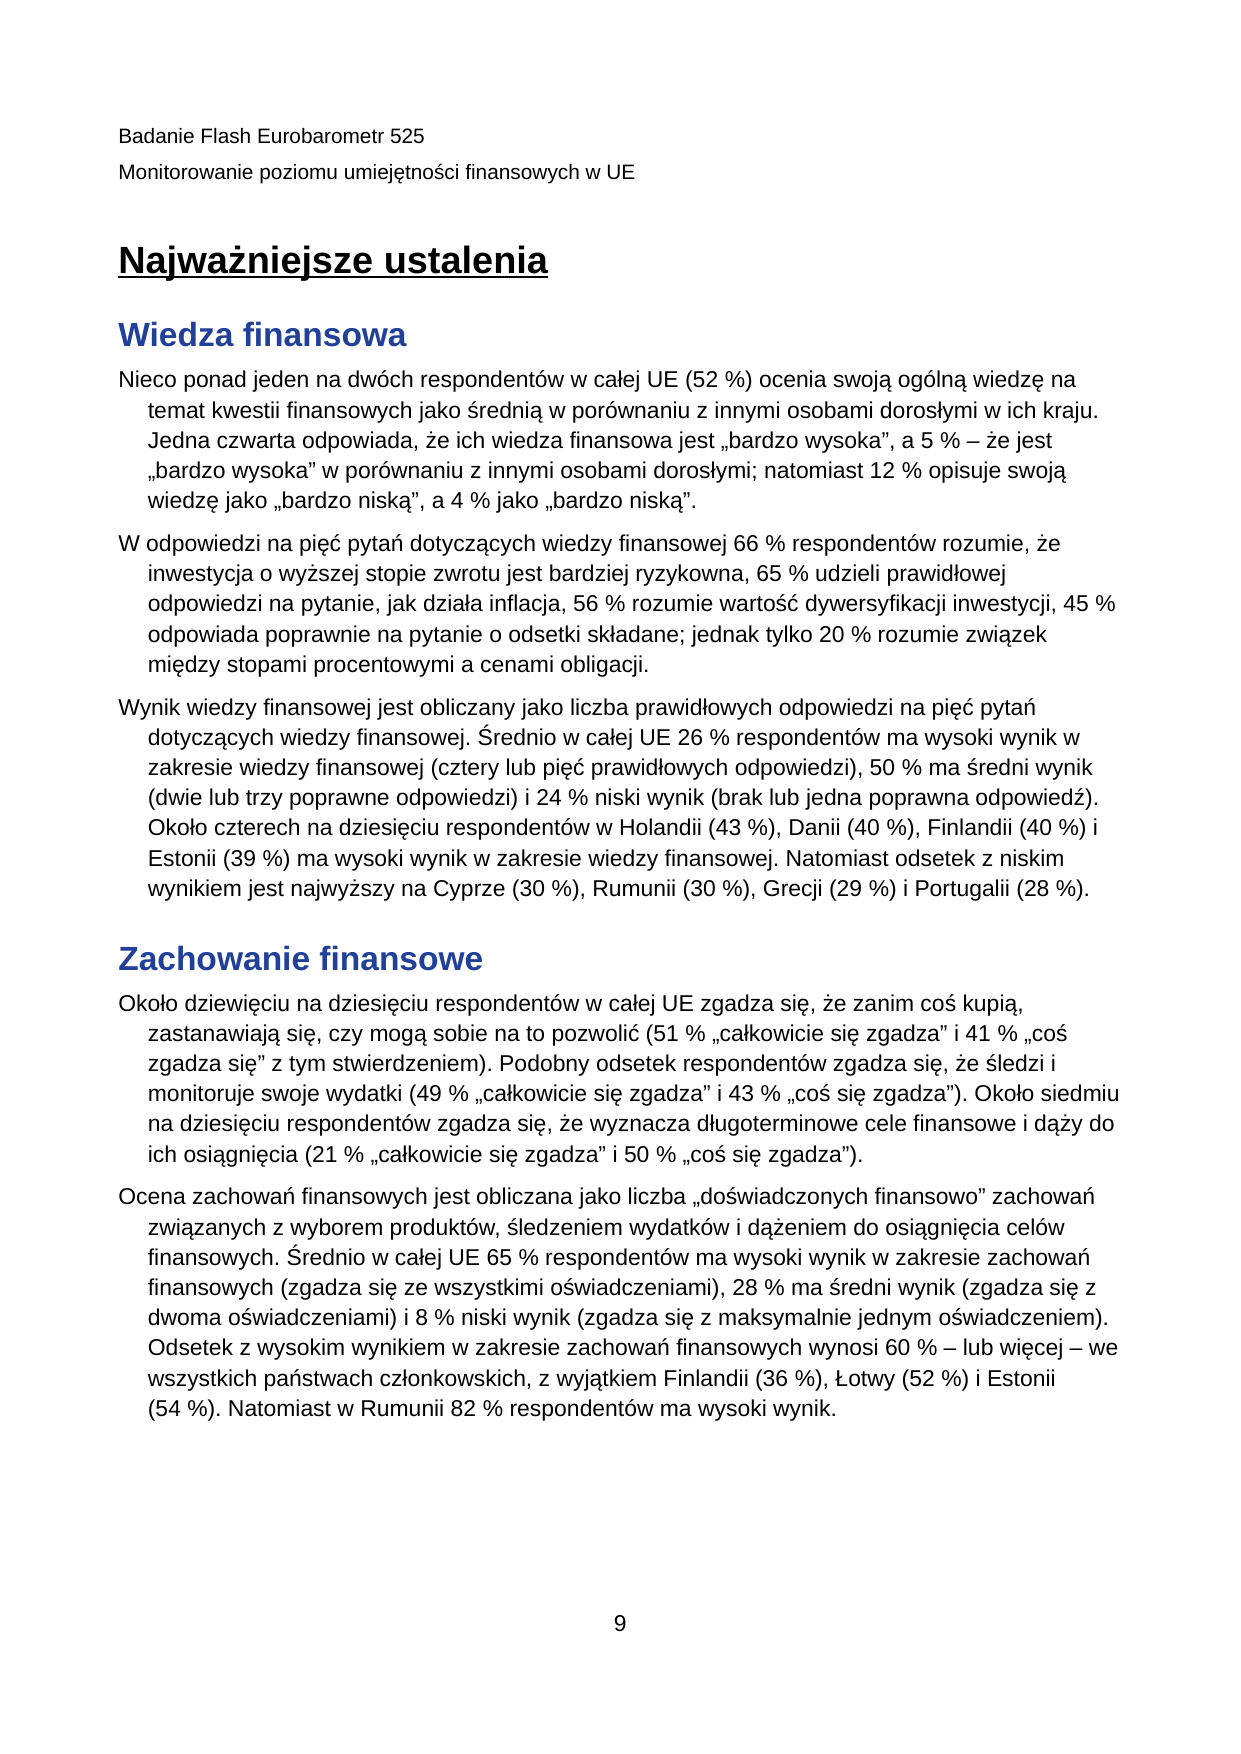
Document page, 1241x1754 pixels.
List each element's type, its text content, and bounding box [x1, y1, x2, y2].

subtitle Wiedza finansowa [118, 315, 1122, 354]
subtitle Zachowanie finansowe [118, 938, 1122, 977]
list Ocena zachowań finansowych jest obliczana jako liczba „doświadczonych finansowo” zachowań związanych z wyborem produktów, śledzeniem wydatków i dążeniem do osiągnięcia celów finansowych. Średnio w całej UE 65 % respondentów ma wysoki wynik w zakresie zachowań finansowych (zgadza się ze wszystkimi oświadczeniami), 28 % ma średni wynik (zgadza się z dwoma oświadczeniami) i 8 % niski wynik (zgadza się z maksymalnie jednym oświadczeniem). Odsetek z wysokim wynikiem w zakresie zachowań finansowych wynosi 60 % – lub więcej – we wszystkich państwach członkowskich, z wyjątkiem Finlandii (36 %), Łotwy (52 %) i Estonii (54 %). Natomiast w Rumunii 82 % respondentów ma wysoki wynik. [118, 1183, 1122, 1421]
list W odpowiedzi na pięć pytań dotyczących wiedzy finansowej 66 % respondentów rozumie, że inwestycja o wyższej stopie zwrotu jest bardziej ryzykowna, 65 % udzieli prawidłowej odpowiedzi na pytanie, jak działa inflacja, 56 % rozumie wartość dywersyfikacji inwestycji, 45 % odpowiada poprawnie na pytanie o odsetki składane; jednak tylko 20 % rozumie związek między stopami procentowymi a cenami obligacji. [118, 530, 1122, 677]
list Nieco ponad jeden na dwóch respondentów w całej UE (52 %) ocenia swoją ogólną wiedzę na temat kwestii finansowych jako średnią w porównaniu z innymi osobami dorosłymi w ich kraju. Jedna czwarta odpowiada, że ich wiedza finansowa jest „bardzo wysoka”, a 5 % – że jest „bardzo wysoka” w porównaniu z innymi osobami dorosłymi; natomiast 12 % opisuje swoją wiedzę jako „bardzo niską”, a 4 % jako „bardzo niską”. [118, 366, 1122, 514]
list Około dziewięciu na dziesięciu respondentów w całej UE zgadza się, że zanim coś kupią, zastanawiają się, czy mogą sobie na to pozwolić (51 % „całkowicie się zgadza” i 41 % „coś zgadza się” z tym stwierdzeniem). Podobny odsetek respondentów zgadza się, że śledzi i monitoruje swoje wydatki (49 % „całkowicie się zgadza” i 43 % „coś się zgadza”). Około siedmiu na dziesięciu respondentów zgadza się, że wyznacza długoterminowe cele finansowe i dąży do ich osiągnięcia (21 % „całkowicie się zgadza” i 50 % „coś się zgadza”). [118, 989, 1122, 1167]
subtitle Najważniejsze ustalenia [118, 238, 1122, 282]
list Wynik wiedzy finansowej jest obliczany jako liczba prawidłowych odpowiedzi na pięć pytań dotyczących wiedzy finansowej. Średnio w całej UE 26 % respondentów ma wysoki wynik w zakresie wiedzy finansowej (cztery lub pięć prawidłowych odpowiedzi), 50 % ma średni wynik (dwie lub trzy poprawne odpowiedzi) i 24 % niski wynik (brak lub jedna poprawna odpowiedź). Około czterech na dziesięciu respondentów w Holandii (43 %), Danii (40 %), Finlandii (40 %) i Estonii (39 %) ma wysoki wynik w zakresie wiedzy finansowej. Natomiast odsetek z niskim wynikiem jest najwyższy na Cyprze (30 %), Rumunii (30 %), Grecji (29 %) i Portugalii (28 %). [118, 693, 1122, 901]
